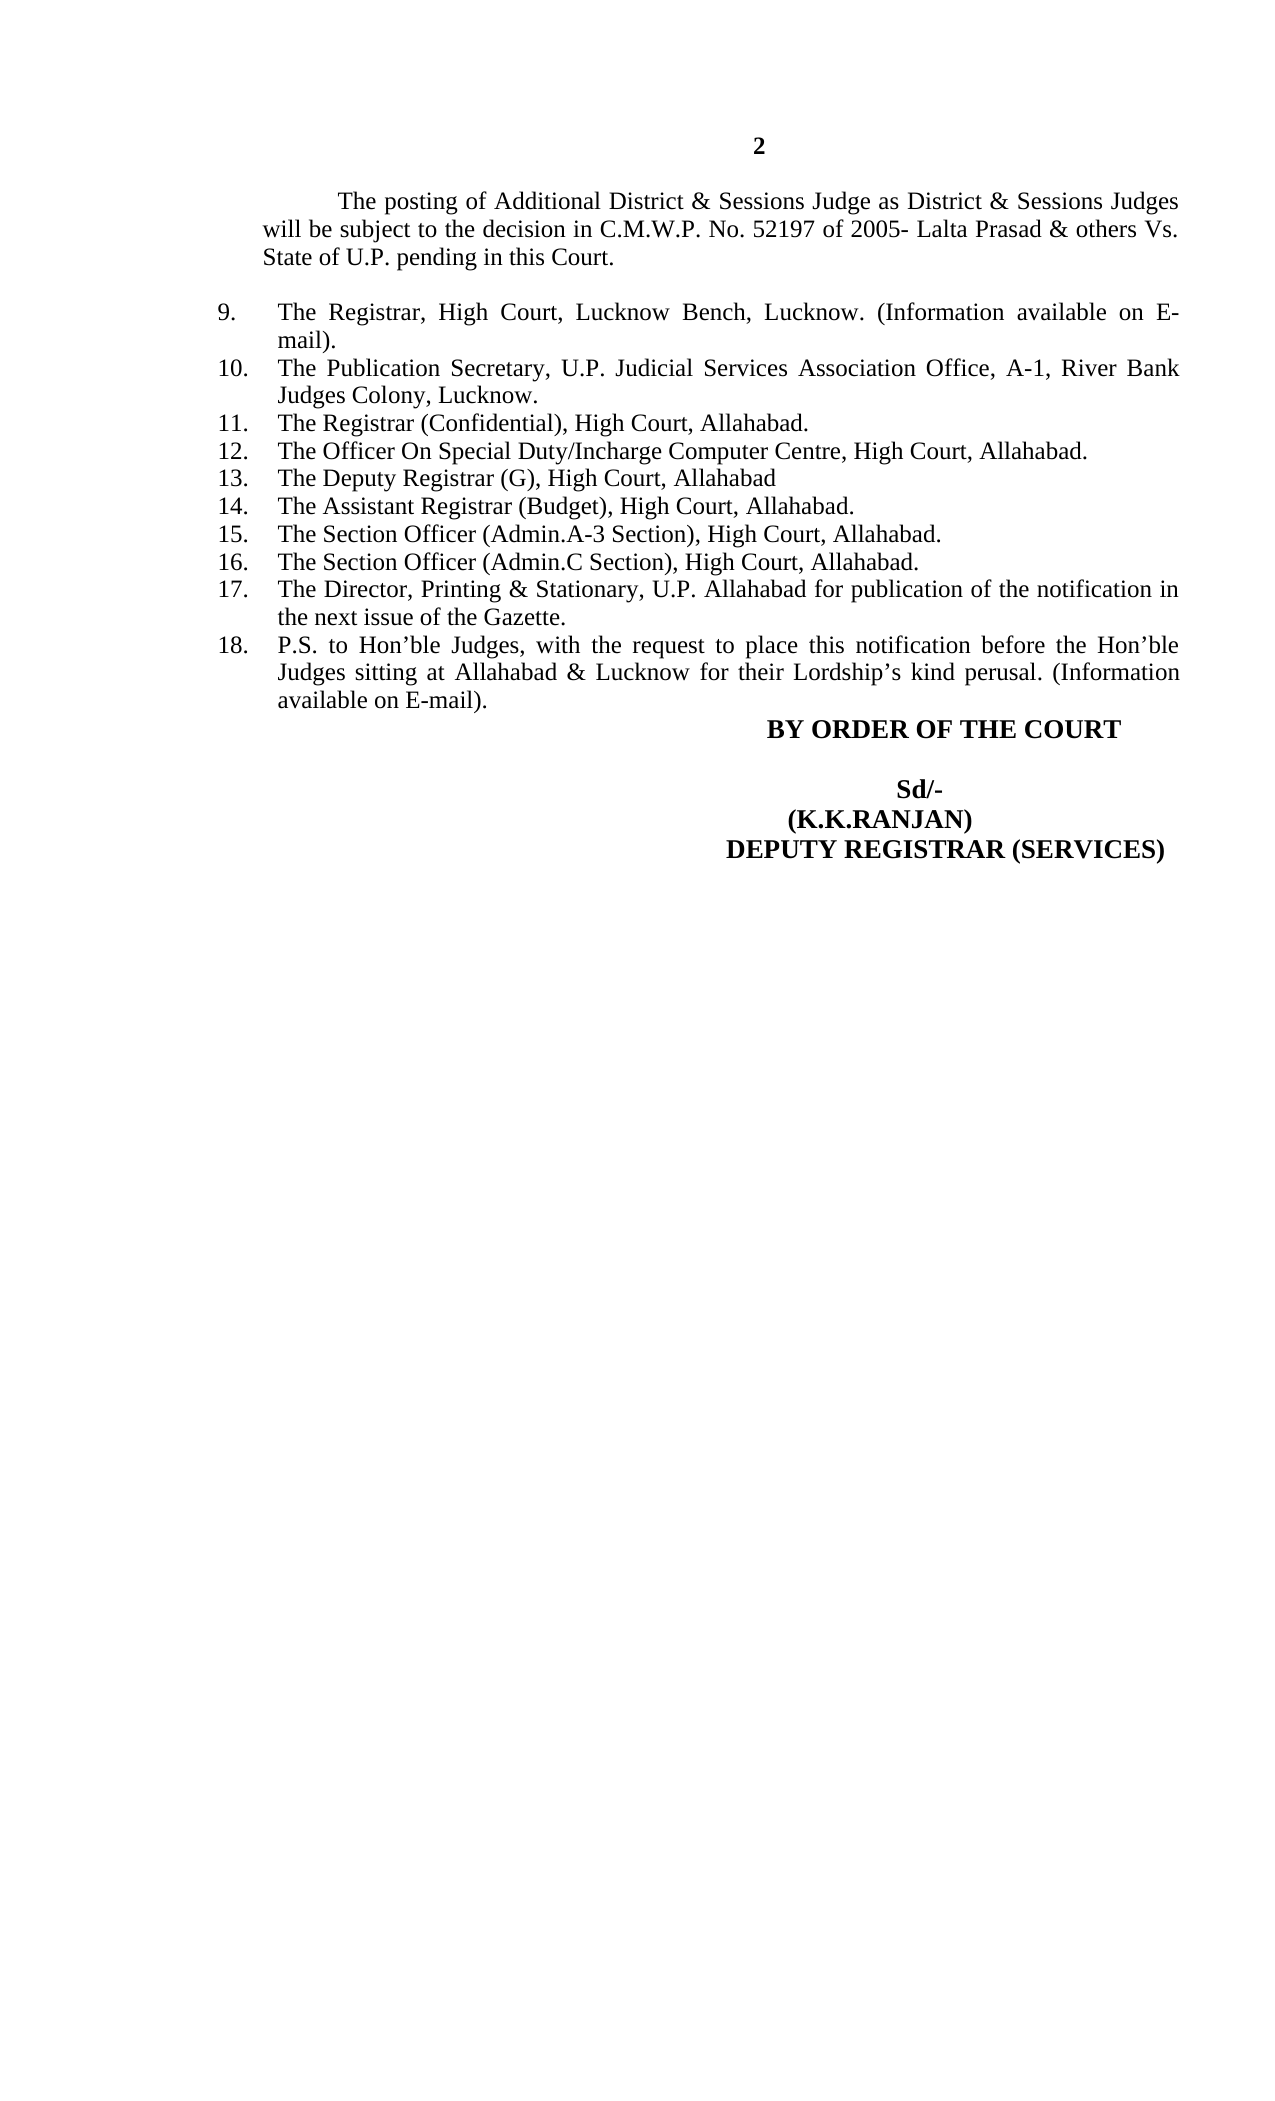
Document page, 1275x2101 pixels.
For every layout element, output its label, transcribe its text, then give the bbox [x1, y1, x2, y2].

list The Director, Printing & Stationary, U.P. Allahabad for publication of the notification in the next issue of the Gazette. [217, 575, 1181, 631]
text BY ORDER OF THE COURT [712, 714, 1181, 744]
text Sd/- (K.K.RANJAN) [787, 774, 1181, 834]
list The Deputy Registrar (G), High Court, Allahabad [217, 464, 1181, 492]
list The Registrar, High Court, Lucknow Bench, Lucknow. (Information available on E-mail). [217, 298, 1181, 354]
list The Registrar (Confidential), High Court, Allahabad. [217, 409, 1181, 437]
text The posting of Additional District & Sessions Judge as District & Sessions Judges will be subject to the decision in C.M.W.P. No. 52197 of 2005- Lalta Prasad & others Vs. State of U.P. pending in this Court. [225, 187, 1181, 271]
list The Assistant Registrar (Budget), High Court, Allahabad. [217, 492, 1181, 520]
text DEPUTY REGISTRAR (SERVICES) [187, 834, 1181, 864]
list The Section Officer (Admin.C Section), High Court, Allahabad. [217, 548, 1181, 575]
text 2 [262, 132, 1181, 160]
list The Officer On Special Duty/Incharge Computer Centre, High Court, Allahabad. [217, 437, 1181, 464]
list The Section Officer (Admin.A-3 Section), High Court, Allahabad. [217, 520, 1181, 548]
list The Publication Secretary, U.P. Judicial Services Association Office, A-1, River Bank Judges Colony, Lucknow. [217, 354, 1181, 409]
list P.S. to Hon’ble Judges, with the request to place this notification before the Hon’ble Judges sitting at Allahabad & Lucknow for their Lordship’s kind perusal. (Information available on E-mail). [217, 631, 1181, 714]
